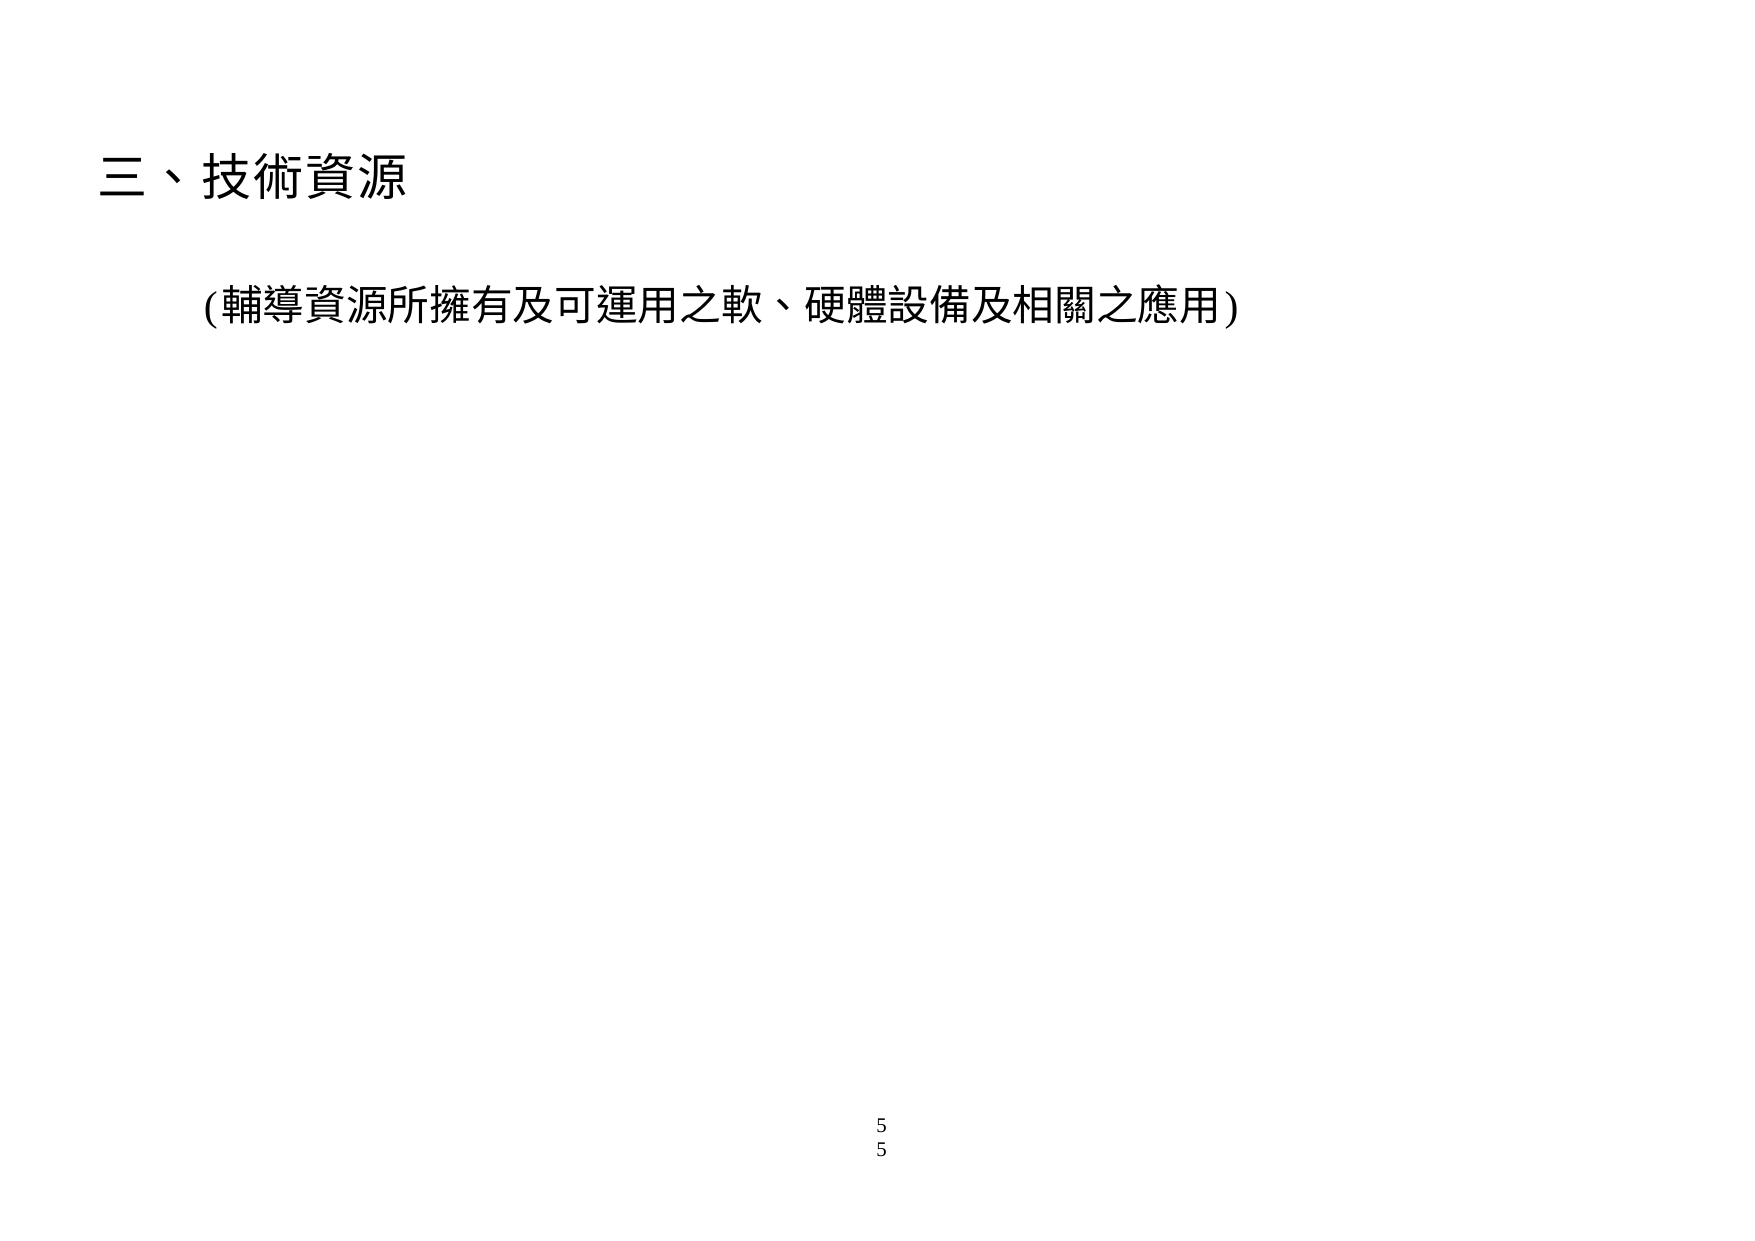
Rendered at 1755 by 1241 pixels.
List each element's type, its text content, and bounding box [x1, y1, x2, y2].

text 三、技術資源 (輔導資源所擁有及可運用之軟、硬體設備及相關之應用) [96, 101, 1658, 351]
